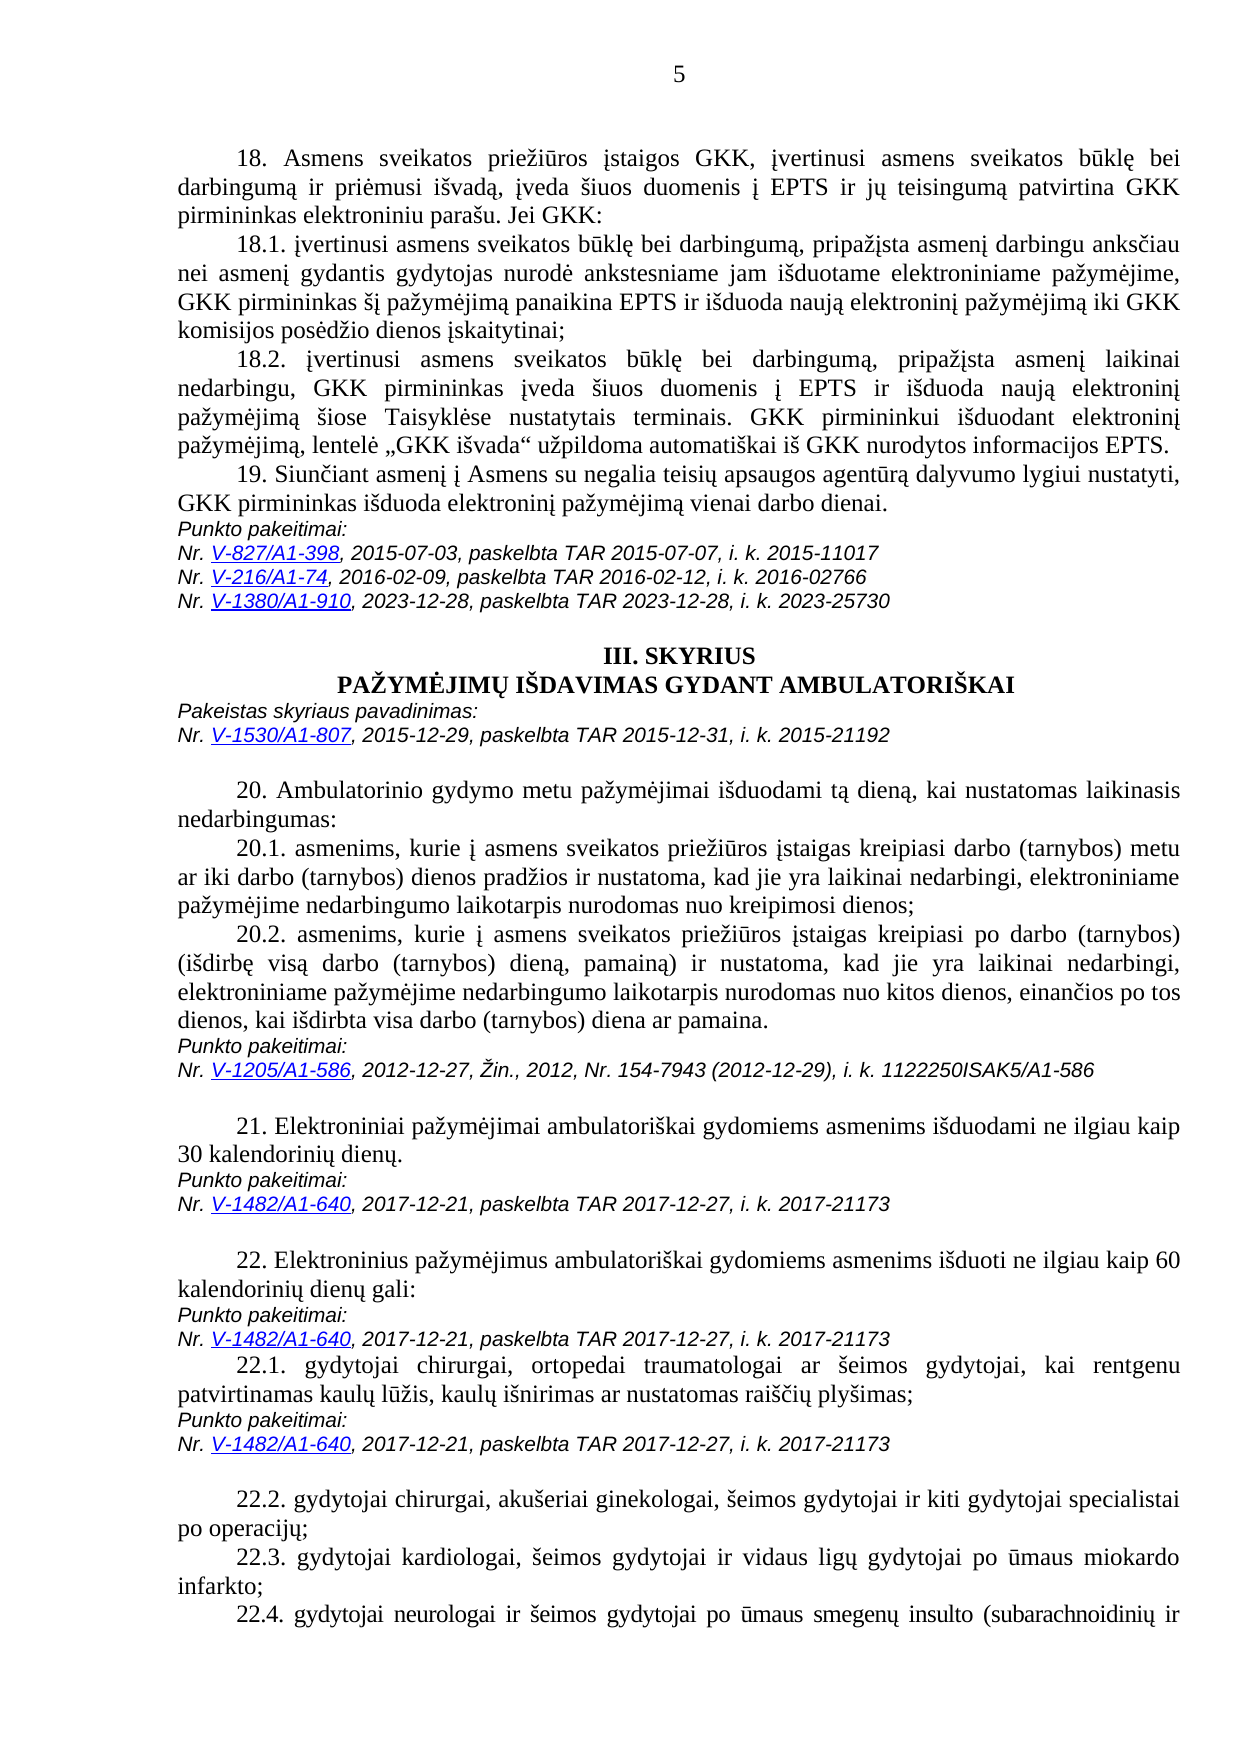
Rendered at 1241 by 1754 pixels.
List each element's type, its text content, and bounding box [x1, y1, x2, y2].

text 18.2. įvertinusi asmens sveikatos būklę bei darbingumą, pripažįsta asmenį laikinai nedarbingu, GKK pirmininkas įveda šiuos duomenis į EPTS ir išduoda naują elektroninį pažymėjimą šiose Taisyklėse nustatytais terminais. GKK pirmininkui išduodant elektroninį pažymėjimą, lentelė „GKK išvada“ užpildoma automatiškai iš GKK nurodytos informacijos EPTS. [177, 344, 1181, 459]
text 19. Siunčiant asmenį į Asmens su negalia teisių apsaugos agentūrą dalyvumo lygiui nustatyti, GKK pirmininkas išduoda elektroninį pažymėjimą vienai darbo dienai. [177, 459, 1181, 517]
text 22.4. gydytojai neurologai ir šeimos gydytojai po ūmaus smegenų insulto (subarachnoidinių ir [177, 1599, 1181, 1628]
text Nr. V-1482/A1-640, 2017-12-21, paskelbta TAR 2017-12-27, i. k. 2017-21173 [177, 1432, 1181, 1456]
text Nr. V-1380/A1-910, 2023-12-28, paskelbta TAR 2023-12-28, i. k. 2023-25730 [177, 588, 1181, 612]
text Punkto pakeitimai: [177, 1408, 1181, 1432]
text Nr. V-1482/A1-640, 2017-12-21, paskelbta TAR 2017-12-27, i. k. 2017-21173 [177, 1326, 1181, 1350]
text 18.1. įvertinusi asmens sveikatos būklę bei darbingumą, pripažįsta asmenį darbingu anksčiau nei asmenį gydantis gydytojas nurodė ankstesniame jam išduotame elektroniniame pažymėjime, GKK pirmininkas šį pažymėjimą panaikina EPTS ir išduoda naują elektroninį pažymėjimą iki GKK komisijos posėdžio dienos įskaitytinai; [177, 229, 1181, 344]
text Nr. V-1530/A1-807, 2015-12-29, paskelbta TAR 2015-12-31, i. k. 2015-21192 [177, 723, 1181, 747]
text 22.3. gydytojai kardiologai, šeimos gydytojai ir vidaus ligų gydytojai po ūmaus miokardo infarkto; [177, 1542, 1181, 1599]
text 20. Ambulatorinio gydymo metu pažymėjimai išduodami tą dieną, kai nustatomas laikinasis nedarbingumas: [177, 775, 1181, 833]
text 18. Asmens sveikatos priežiūros įstaigos GKK, įvertinusi asmens sveikatos būklę bei darbingumą ir priėmusi išvadą, įveda šiuos duomenis į EPTS ir jų teisingumą patvirtina GKK pirmininkas elektroniniu parašu. Jei GKK: [177, 143, 1181, 229]
text 20.1. asmenims, kurie į asmens sveikatos priežiūros įstaigas kreipiasi darbo (tarnybos) metu ar iki darbo (tarnybos) dienos pradžios ir nustatoma, kad jie yra laikinai nedarbingi, elektroniniame pažymėjime nedarbingumo laikotarpis nurodomas nuo kreipimosi dienos; [177, 833, 1181, 919]
text 22.1. gydytojai chirurgai, ortopedai traumatologai ar šeimos gydytojai, kai rentgenu patvirtinamas kaulų lūžis, kaulų išnirimas ar nustatomas raiščių plyšimas; [177, 1350, 1181, 1408]
text Nr. V-1482/A1-640, 2017-12-21, paskelbta TAR 2017-12-27, i. k. 2017-21173 [177, 1192, 1181, 1216]
text 20.2. asmenims, kurie į asmens sveikatos priežiūros įstaigas kreipiasi po darbo (tarnybos) (išdirbę visą darbo (tarnybos) dieną, pamainą) ir nustatoma, kad jie yra laikinai nedarbingi, elektroniniame pažymėjime nedarbingumo laikotarpis nurodomas nuo kitos dienos, einančios po tos dienos, kai išdirbta visa darbo (tarnybos) diena ar pamaina. [177, 919, 1181, 1034]
text 22.2. gydytojai chirurgai, akušeriai ginekologai, šeimos gydytojai ir kiti gydytojai specialistai po operacijų; [177, 1484, 1181, 1542]
text 22. Elektroninius pažymėjimus ambulatoriškai gydomiems asmenims išduoti ne ilgiau kaip 60 kalendorinių dienų gali: [177, 1245, 1181, 1302]
text Nr. V-216/A1-74, 2016-02-09, paskelbta TAR 2016-02-12, i. k. 2016-02766 [177, 564, 1181, 588]
text PAŽYMĖJIMŲ IŠDAVIMAS GYDANT AMBULATORIŠKAI [177, 670, 1181, 699]
text Punkto pakeitimai: [177, 1302, 1181, 1326]
text Nr. V-1205/A1-586, 2012-12-27, Žin., 2012, Nr. 154-7943 (2012-12-29), i. k. 1122250ISAK5/A1-586 [177, 1058, 1181, 1082]
text Punkto pakeitimai: [177, 1168, 1181, 1192]
text Punkto pakeitimai: [177, 1034, 1181, 1058]
text III. skyrius [177, 641, 1181, 670]
text Punkto pakeitimai: [177, 517, 1181, 541]
text 21. Elektroniniai pažymėjimai ambulatoriškai gydomiems asmenims išduodami ne ilgiau kaip 30 kalendorinių dienų. [177, 1111, 1181, 1168]
text Pakeistas skyriaus pavadinimas: [177, 699, 1181, 723]
text Nr. V-827/A1-398, 2015-07-03, paskelbta TAR 2015-07-07, i. k. 2015-11017 [177, 541, 1181, 564]
